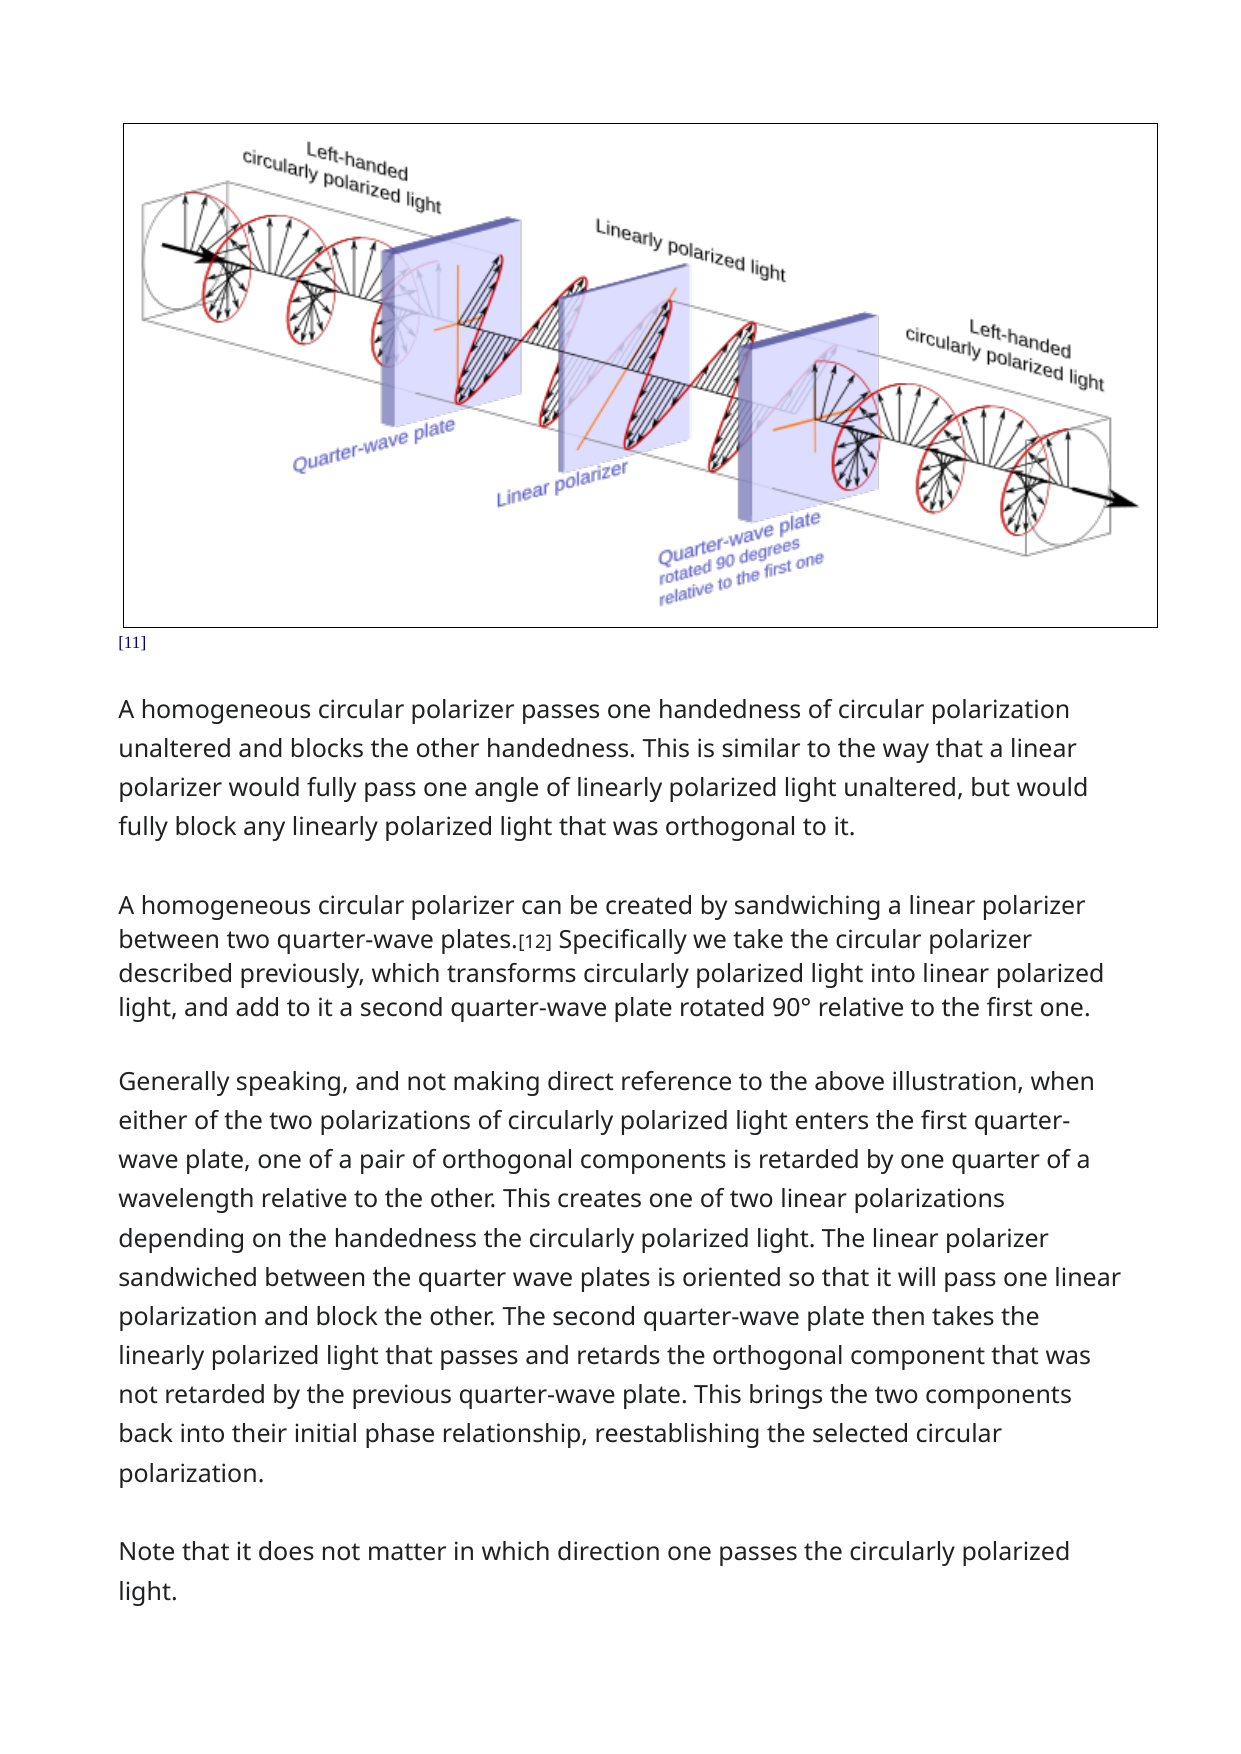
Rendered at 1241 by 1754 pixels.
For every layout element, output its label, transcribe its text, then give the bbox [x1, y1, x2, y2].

text A homogeneous circular polarizer can be created by sandwiching a linear polarizer between two quarter-wave plates.[12] Specifically we take the circular polarizer described previously, which transforms circularly polarized light into linear polarized light, and add to it a second quarter-wave plate rotated 90° relative to the first one. [118, 888, 1122, 1024]
picture [125, 125, 1155, 625]
text [11] [118, 118, 1122, 652]
text Generally speaking, and not making direct reference to the above illustration, when either of the two polarizations of circularly polarized light enters the first quarter-wave plate, one of a pair of orthogonal components is retarded by one quarter of a wavelength relative to the other. This creates one of two linear polarizations depending on the handedness the circularly polarized light. The linear polarizer sandwiched between the quarter wave plates is oriented so that it will pass one linear polarization and block the other. The second quarter-wave plate then takes the linearly polarized light that passes and retards the orthogonal component that was not retarded by the previous quarter-wave plate. This brings the two components back into their initial phase relationship, reestablishing the selected circular polarization. [118, 1064, 1122, 1489]
text A homogeneous circular polarizer passes one handedness of circular polarization unaltered and blocks the other handedness. This is similar to the way that a linear polarizer would fully pass one angle of linearly polarized light unaltered, but would fully block any linearly polarized light that was orthogonal to it. [118, 692, 1122, 843]
text Note that it does not matter in which direction one passes the circularly polarized light. [118, 1534, 1122, 1607]
